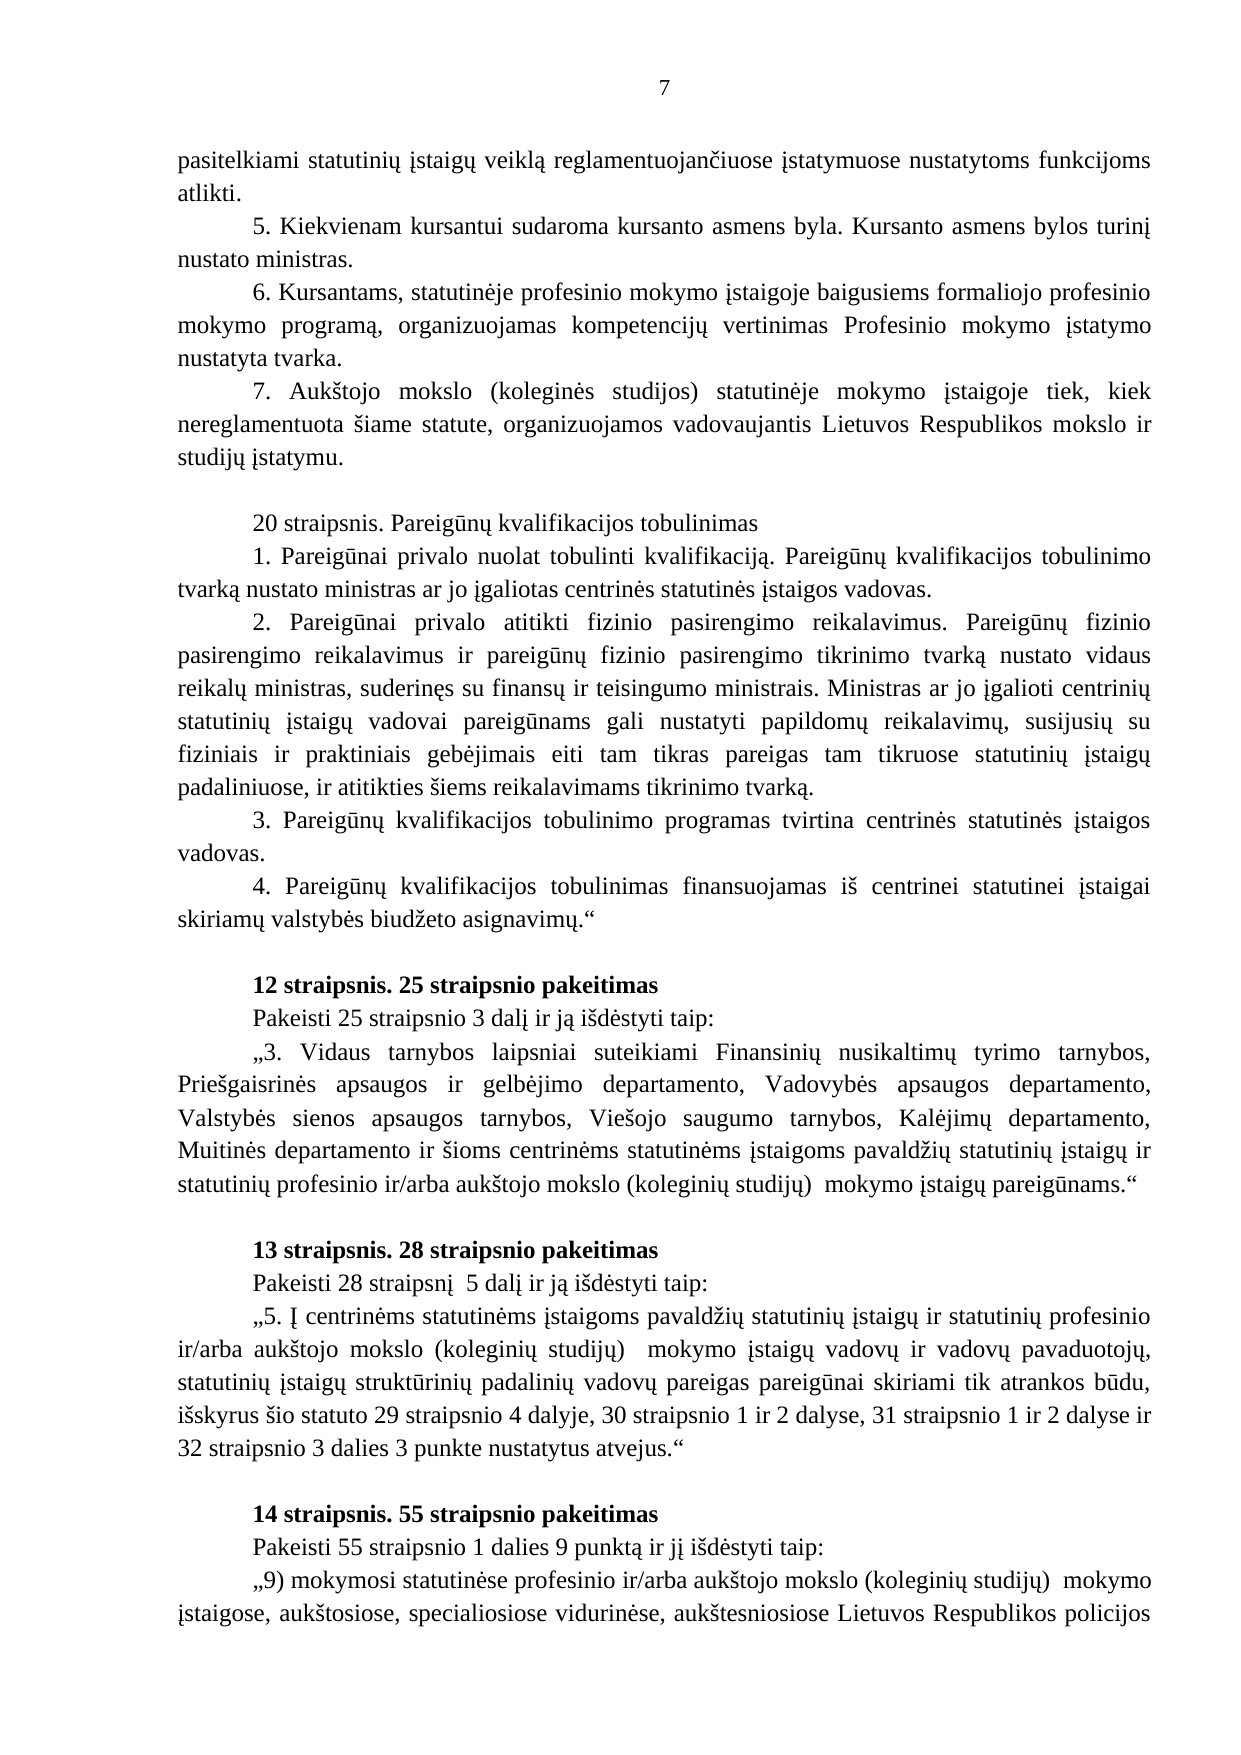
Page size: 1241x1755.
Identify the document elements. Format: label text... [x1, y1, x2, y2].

text 6. Kursantams, statutinėje profesinio mokymo įstaigoje baigusiems formaliojo profesinio mokymo programą, organizuojamas kompetencijų vertinimas Profesinio mokymo įstatymo nustatyta tvarka. [177, 277, 1152, 372]
text 20 straipsnis. Pareigūnų kvalifikacijos tobulinimas [177, 508, 1152, 537]
text 3. Pareigūnų kvalifikacijos tobulinimo programas tvirtina centrinės statutinės įstaigos vadovas. [177, 805, 1152, 867]
text 2. Pareigūnai privalo atitikti fizinio pasirengimo reikalavimus. Pareigūnų fizinio pasirengimo reikalavimus ir pareigūnų fizinio pasirengimo tikrinimo tvarką nustato vidaus reikalų ministras, suderinęs su finansų ir teisingumo ministrais. Ministras ar jo įgalioti centrinių statutinių įstaigų vadovai pareigūnams gali nustatyti papildomų reikalavimų, susijusių su fiziniais ir praktiniais gebėjimais eiti tam tikras pareigas tam tikruose statutinių įstaigų padaliniuose, ir atitikties šiems reikalavimams tikrinimo tvarką. [177, 607, 1152, 801]
text 5. Kiekvienam kursantui sudaroma kursanto asmens byla. Kursanto asmens bylos turinį nustato ministras. [177, 211, 1152, 273]
text 12 straipsnis. 25 straipsnio pakeitimas [177, 971, 1152, 999]
text 4. Pareigūnų kvalifikacijos tobulinimas finansuojamas iš centrinei statutinei įstaigai skiriamų valstybės biudžeto asignavimų.“ [177, 871, 1152, 933]
text 7. Aukštojo mokslo (koleginės studijos) statutinėje mokymo įstaigoje tiek, kiek nereglamentuota šiame statute, organizuojamos vadovaujantis Lietuvos Respublikos mokslo ir studijų įstatymu. [177, 376, 1152, 471]
text pasitelkiami statutinių įstaigų veiklą reglamentuojančiuose įstatymuose nustatytoms funkcijoms atlikti. [177, 145, 1152, 207]
text Pakeisti 55 straipsnio 1 dalies 9 punktą ir jį išdėstyti taip: [177, 1532, 1152, 1561]
text 13 straipsnis. 28 straipsnio pakeitimas [177, 1235, 1152, 1263]
text Pakeisti 28 straipsnį 5 dalį ir ją išdėstyti taip: [177, 1268, 1152, 1296]
text Pakeisti 25 straipsnio 3 dalį ir ją išdėstyti taip: [177, 1003, 1152, 1032]
text „9) mokymosi statutinėse profesinio ir/arba aukštojo mokslo (koleginių studijų) mokymo įstaigose, aukštosiose, specialiosiose vidurinėse, aukštesniosiose Lietuvos Respublikos policijos [177, 1565, 1152, 1627]
text 1. Pareigūnai privalo nuolat tobulinti kvalifikaciją. Pareigūnų kvalifikacijos tobulinimo tvarką nustato ministras ar jo įgaliotas centrinės statutinės įstaigos vadovas. [177, 541, 1152, 603]
text „5. Į centrinėms statutinėms įstaigoms pavaldžių statutinių įstaigų ir statutinių profesinio ir/arba aukštojo mokslo (koleginių studijų) mokymo įstaigų vadovų ir vadovų pavaduotojų, statutinių įstaigų struktūrinių padalinių vadovų pareigas pareigūnai skiriami tik atrankos būdu, išskyrus šio statuto 29 straipsnio 4 dalyje, 30 straipsnio 1 ir 2 dalyse, 31 straipsnio 1 ir 2 dalyse ir 32 straipsnio 3 dalies 3 punkte nustatytus atvejus.“ [177, 1301, 1152, 1462]
text „3. Vidaus tarnybos laipsniai suteikiami Finansinių nusikaltimų tyrimo tarnybos, Priešgaisrinės apsaugos ir gelbėjimo departamento, Vadovybės apsaugos departamento, Valstybės sienos apsaugos tarnybos, Viešojo saugumo tarnybos, Kalėjimų departamento, Muitinės departamento ir šioms centrinėms statutinėms įstaigoms pavaldžių statutinių įstaigų ir statutinių profesinio ir/arba aukštojo mokslo (koleginių studijų) mokymo įstaigų pareigūnams.“ [177, 1037, 1152, 1197]
text 14 straipsnis. 55 straipsnio pakeitimas [177, 1499, 1152, 1528]
